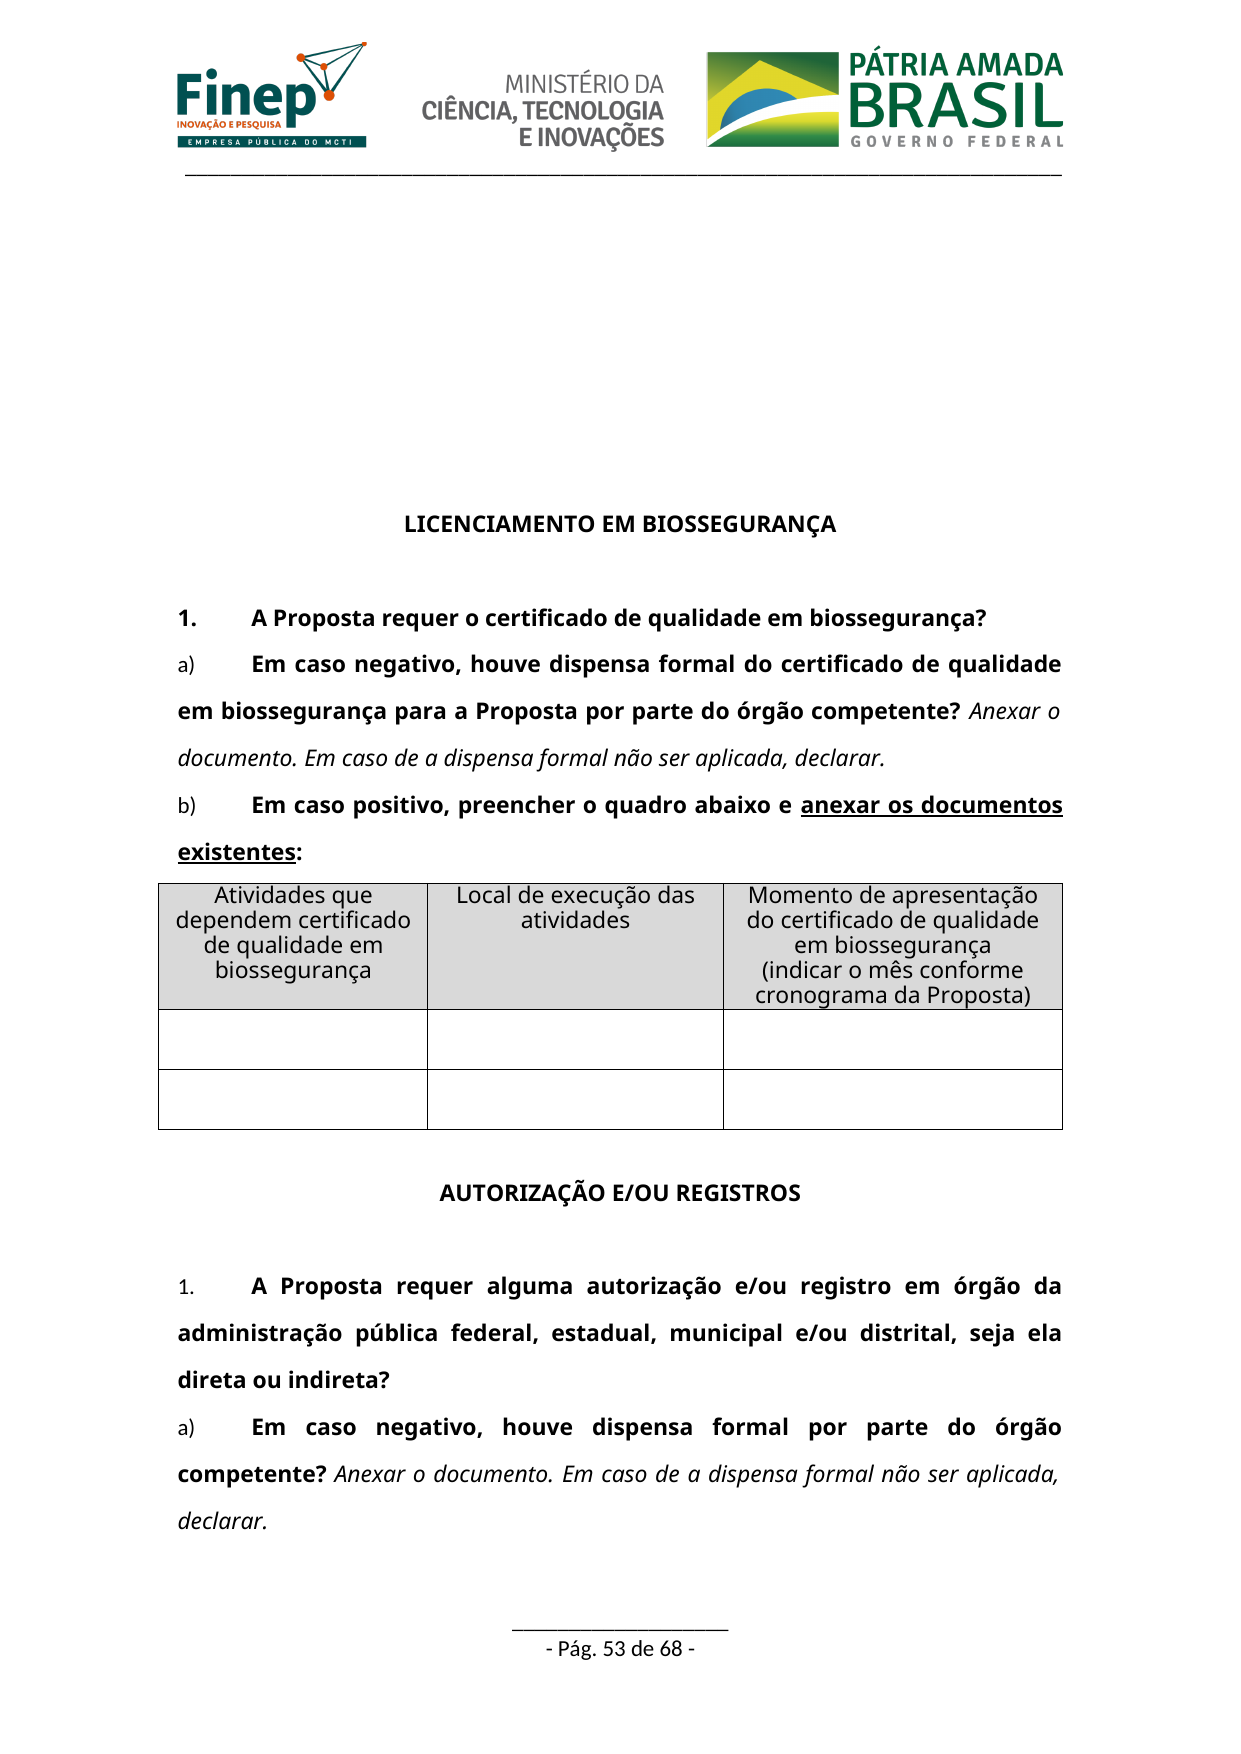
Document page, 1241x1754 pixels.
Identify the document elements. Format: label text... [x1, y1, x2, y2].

table_header Local de execução das atividades [428, 884, 723, 1009]
table_cell [428, 1010, 723, 1069]
table_header Momento de apresentação do certificado de qualidade em biossegurança (indicar o mês conforme cronograma da Proposta) [724, 884, 1062, 1009]
list Em caso negativo, houve dispensa formal por parte do órgão competente? Anexar o documento. Em caso de a dispensa formal não ser aplicada, declarar. [177, 1411, 1063, 1536]
list Em caso positivo, preencher o quadro abaixo e anexar os documentos existentes: [177, 789, 1063, 867]
table_cell [724, 1010, 1062, 1069]
table_cell [724, 1070, 1062, 1129]
text AUTORIZAÇÃO E/OU REGISTROS [177, 1177, 1063, 1208]
table_cell [428, 1070, 723, 1129]
list A Proposta requer alguma autorização e/ou registro em órgão da administração pública federal, estadual, municipal e/ou distrital, seja ela direta ou indireta? [177, 1270, 1063, 1395]
table_header Atividades que dependem certificado de qualidade em biossegurança [159, 884, 427, 1009]
table_cell [159, 1070, 427, 1129]
text LICENCIAMENTO EM BIOSSEGURANÇA [177, 508, 1063, 539]
list A Proposta requer o certificado de qualidade em biossegurança? [177, 602, 1063, 633]
table_cell [159, 1010, 427, 1069]
list Em caso negativo, houve dispensa formal do certificado de qualidade em biossegurança para a Proposta por parte do órgão competente? Anexar o documento. Em caso de a dispensa formal não ser aplicada, declarar. [177, 648, 1063, 773]
